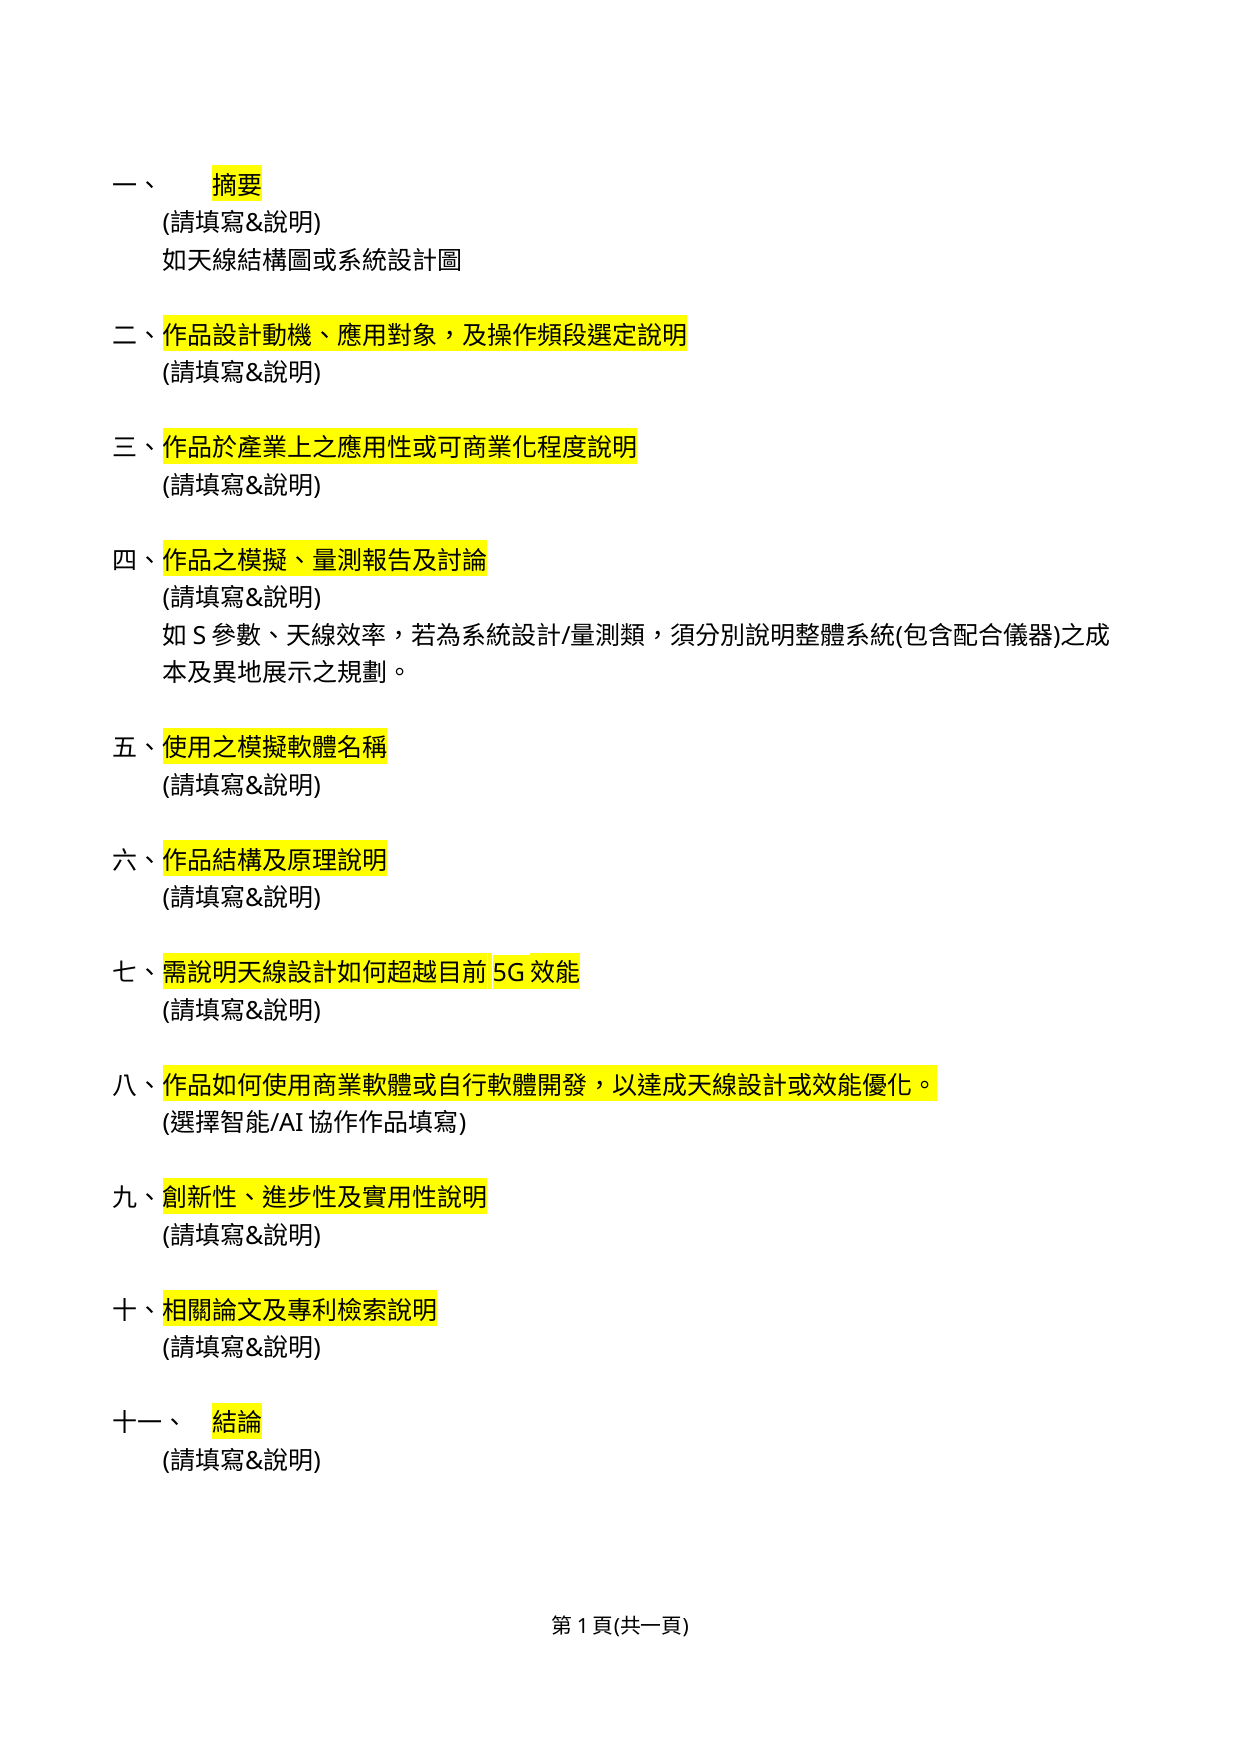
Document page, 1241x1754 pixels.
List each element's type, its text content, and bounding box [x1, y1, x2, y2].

text (請填寫&說明) [162, 1327, 1128, 1364]
text (請填寫&說明) [162, 1439, 1128, 1477]
list (請填寫&說明) [162, 464, 1128, 502]
subtitle 作品於產業上之應用性或可商業化程度說明 [112, 427, 1128, 464]
subtitle 使用之模擬軟體名稱 [112, 727, 1128, 764]
subtitle 作品設計動機、應用對象，及操作頻段選定說明 [112, 314, 1128, 352]
text (請填寫&說明) [162, 989, 1128, 1027]
subtitle 相關論文及專利檢索說明 [112, 1289, 1128, 1327]
subtitle 需說明天線設計如何超越目前5G效能 [112, 952, 1128, 989]
text (請填寫&說明) [162, 202, 1128, 239]
text (選擇智能/AI協作作品填寫) [162, 1102, 1128, 1139]
list (請填寫&說明) [162, 352, 1128, 389]
subtitle 作品之模擬、量測報告及討論 [112, 539, 1128, 577]
text (請填寫&說明) [162, 877, 1128, 914]
text (請填寫&說明) [162, 764, 1128, 802]
subtitle 結論 [112, 1402, 1128, 1439]
subtitle 摘要 [112, 164, 1128, 202]
list 如S參數、天線效率，若為系統設計/量測類，須分別說明整體系統(包含配合儀器)之成本及異地展示之規劃。 [162, 614, 1128, 689]
text (請填寫&說明) [162, 1214, 1128, 1252]
text 如天線結構圖或系統設計圖 [162, 239, 1128, 277]
subtitle 作品結構及原理說明 [112, 839, 1128, 877]
subtitle 創新性、進步性及實用性說明 [112, 1177, 1128, 1214]
subtitle 作品如何使用商業軟體或自行軟體開發，以達成天線設計或效能優化。 [112, 1064, 1128, 1102]
list (請填寫&說明) [162, 577, 1128, 614]
